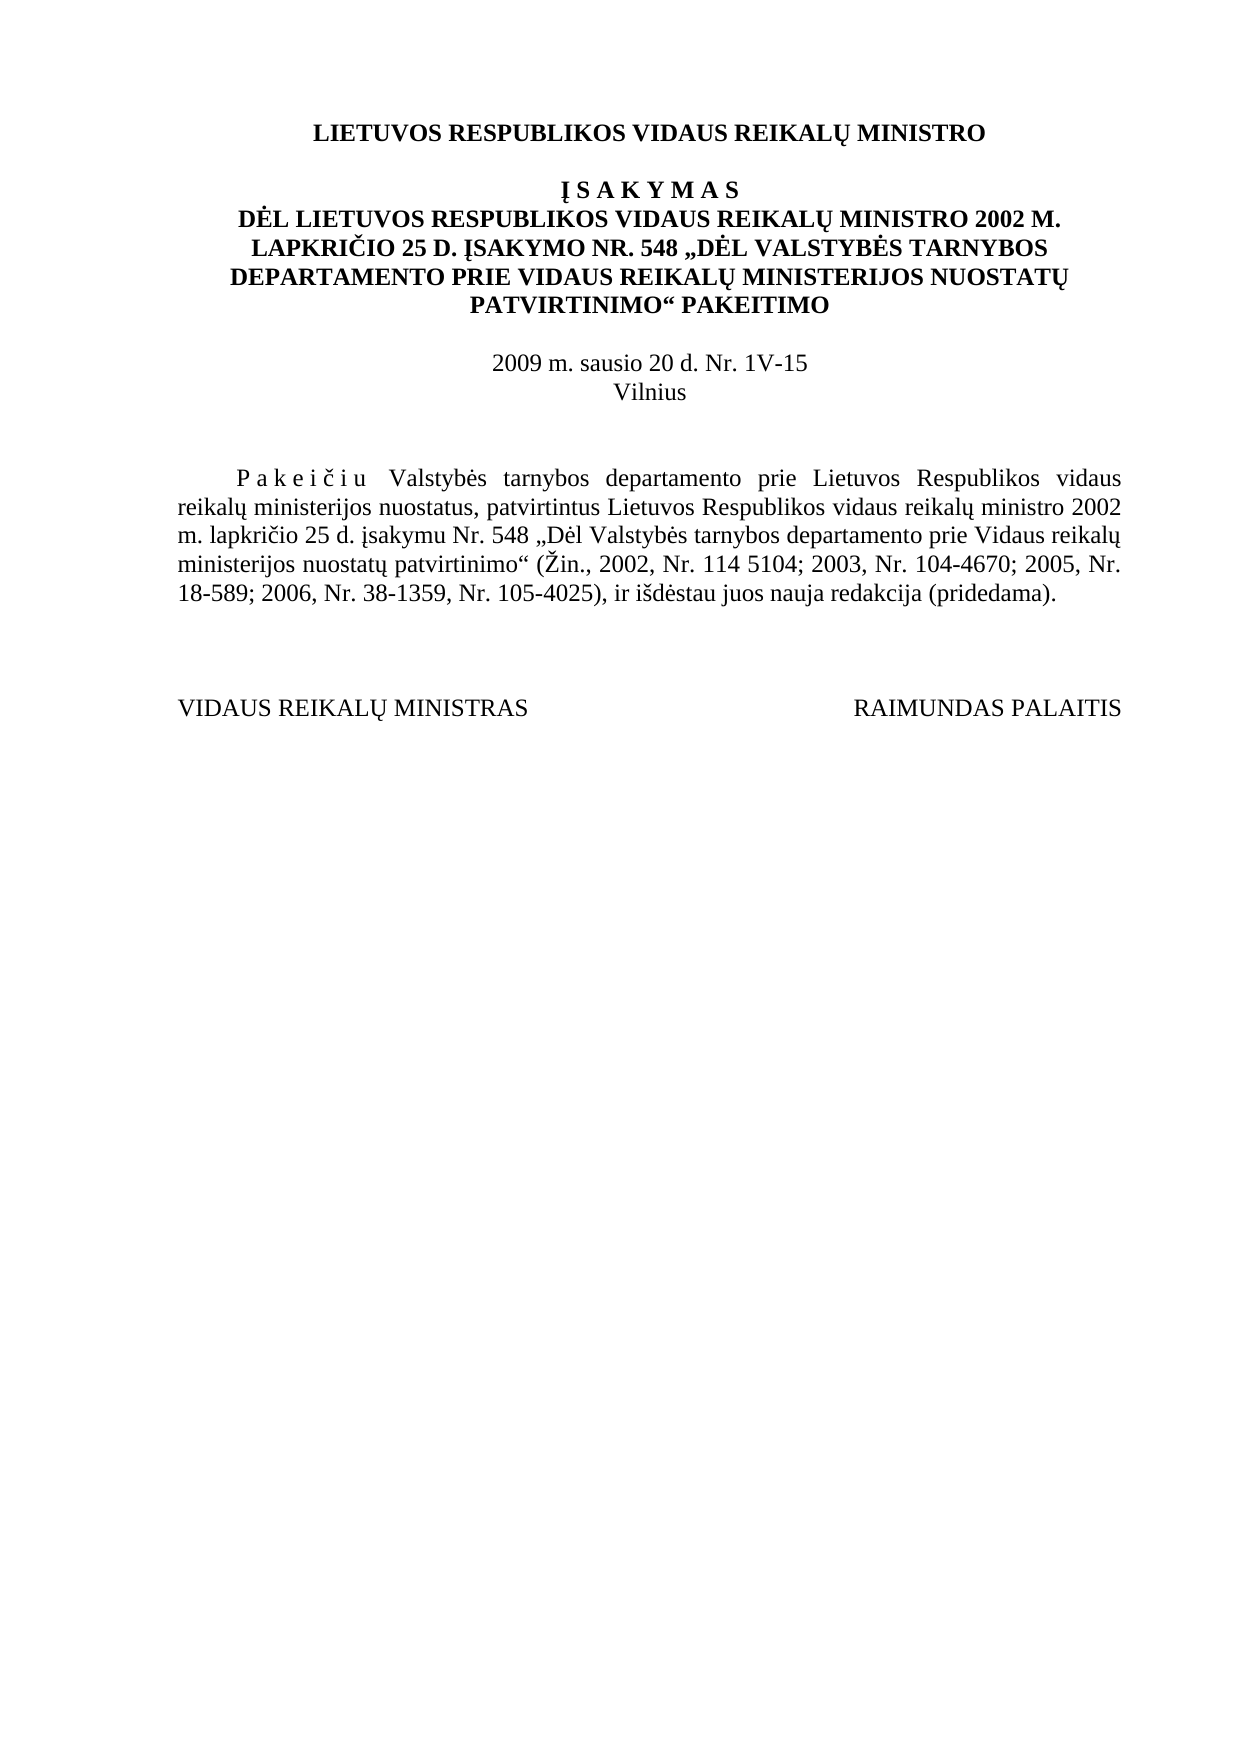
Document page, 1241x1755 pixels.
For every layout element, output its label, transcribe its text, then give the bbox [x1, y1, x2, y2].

text Vilnius [177, 377, 1122, 406]
text LIETUVOS RESPUBLIKOS VIDAUS REIKALŲ MINISTRO [177, 118, 1122, 147]
text ĮSAKYMAS [177, 176, 1122, 204]
text VIDAUS REIKALŲ MINISTRAS RAIMUNDAS PALAITIS [177, 693, 1122, 722]
text DĖL LIETUVOS RESPUBLIKOS VIDAUS REIKALŲ MINISTRO 2002 M. LAPKRIČIO 25 D. ĮSAKYMO NR. 548 „DĖL VALSTYBĖS TARNYBOS DEPARTAMENTO PRIE VIDAUS REIKALŲ MINISTERIJOS NUOSTATŲ PATVIRTINIMO“ PAKEITIMO [177, 204, 1122, 319]
text Pakeičiu Valstybės tarnybos departamento prie Lietuvos Respublikos vidaus reikalų ministerijos nuostatus, patvirtintus Lietuvos Respublikos vidaus reikalų ministro 2002 m. lapkričio 25 d. įsakymu Nr. 548 „Dėl Valstybės tarnybos departamento prie Vidaus reikalų ministerijos nuostatų patvirtinimo“ (Žin., 2002, Nr. 114 5104; 2003, Nr. 104-4670; 2005, Nr. 18-589; 2006, Nr. 38-1359, Nr. 105-4025), ir išdėstau juos nauja redakcija (pridedama). [177, 463, 1122, 607]
text 2009 m. sausio 20 d. Nr. 1V-15 [177, 348, 1122, 377]
